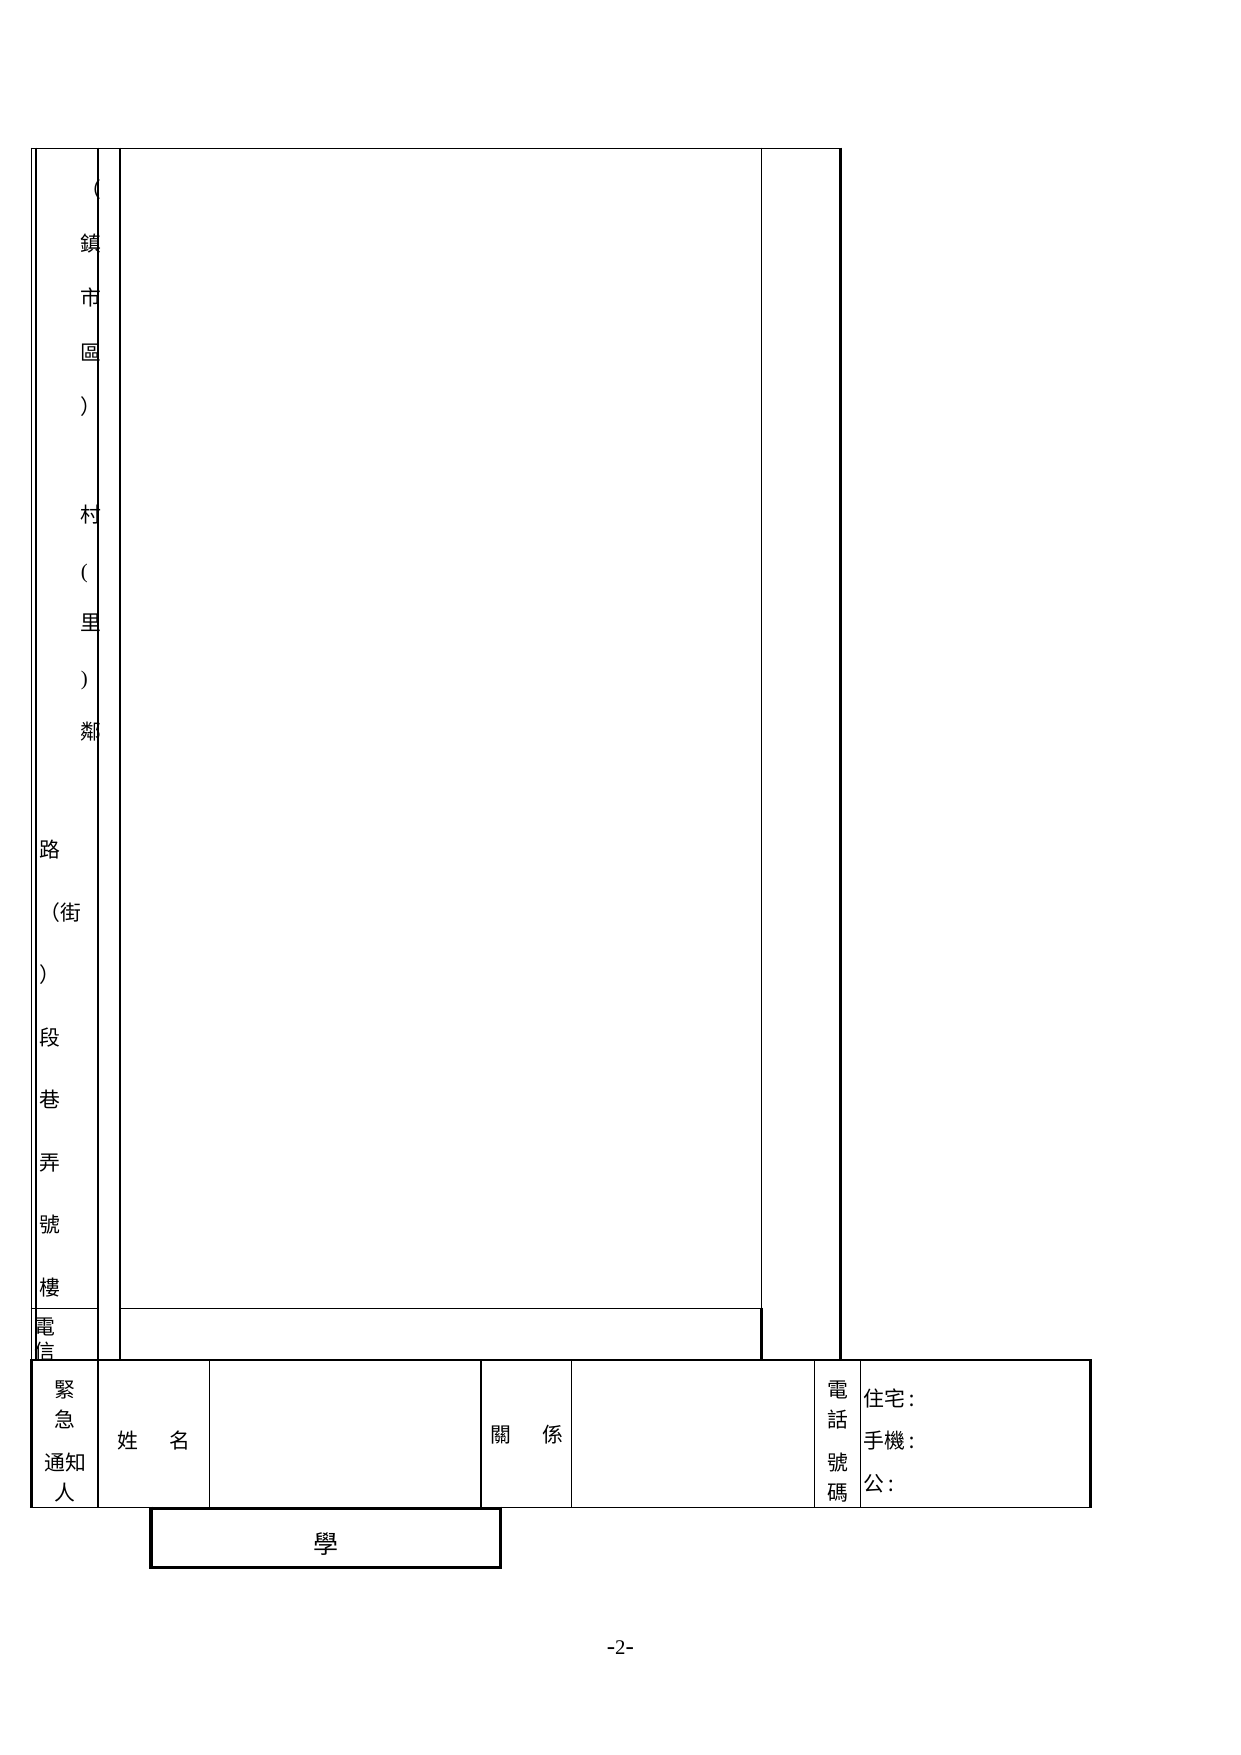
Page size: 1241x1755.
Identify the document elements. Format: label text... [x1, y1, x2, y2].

table_cell [121, 149, 761, 1308]
table_cell [31, 1508, 36, 1566]
table_cell [37, 1309, 97, 1359]
table_cell 關 係 [482, 1361, 571, 1507]
table_cell 住宅: 手機: 公: [861, 1361, 1089, 1507]
table_cell 電話 號碼 [815, 1361, 860, 1507]
table_cell [572, 1361, 814, 1507]
table_cell 姓 名 [99, 1361, 209, 1507]
table_cell [120, 1508, 129, 1566]
table_cell [129, 1508, 149, 1566]
table_cell [210, 1361, 480, 1507]
table_cell [121, 1309, 760, 1359]
table_cell 學 [153, 1510, 499, 1566]
table_cell [36, 1508, 98, 1566]
table_cell [98, 1508, 120, 1566]
table_cell [762, 149, 839, 1359]
table_cell 戶籍地 [99, 149, 119, 1359]
table_cell □□□（郵遞區號） 縣（市） 鄉（鎮市區） 村(里) 鄰 路（街） 段 巷 弄 號 樓 [37, 149, 97, 1308]
table_cell 緊 急 通知人 [33, 1361, 97, 1507]
